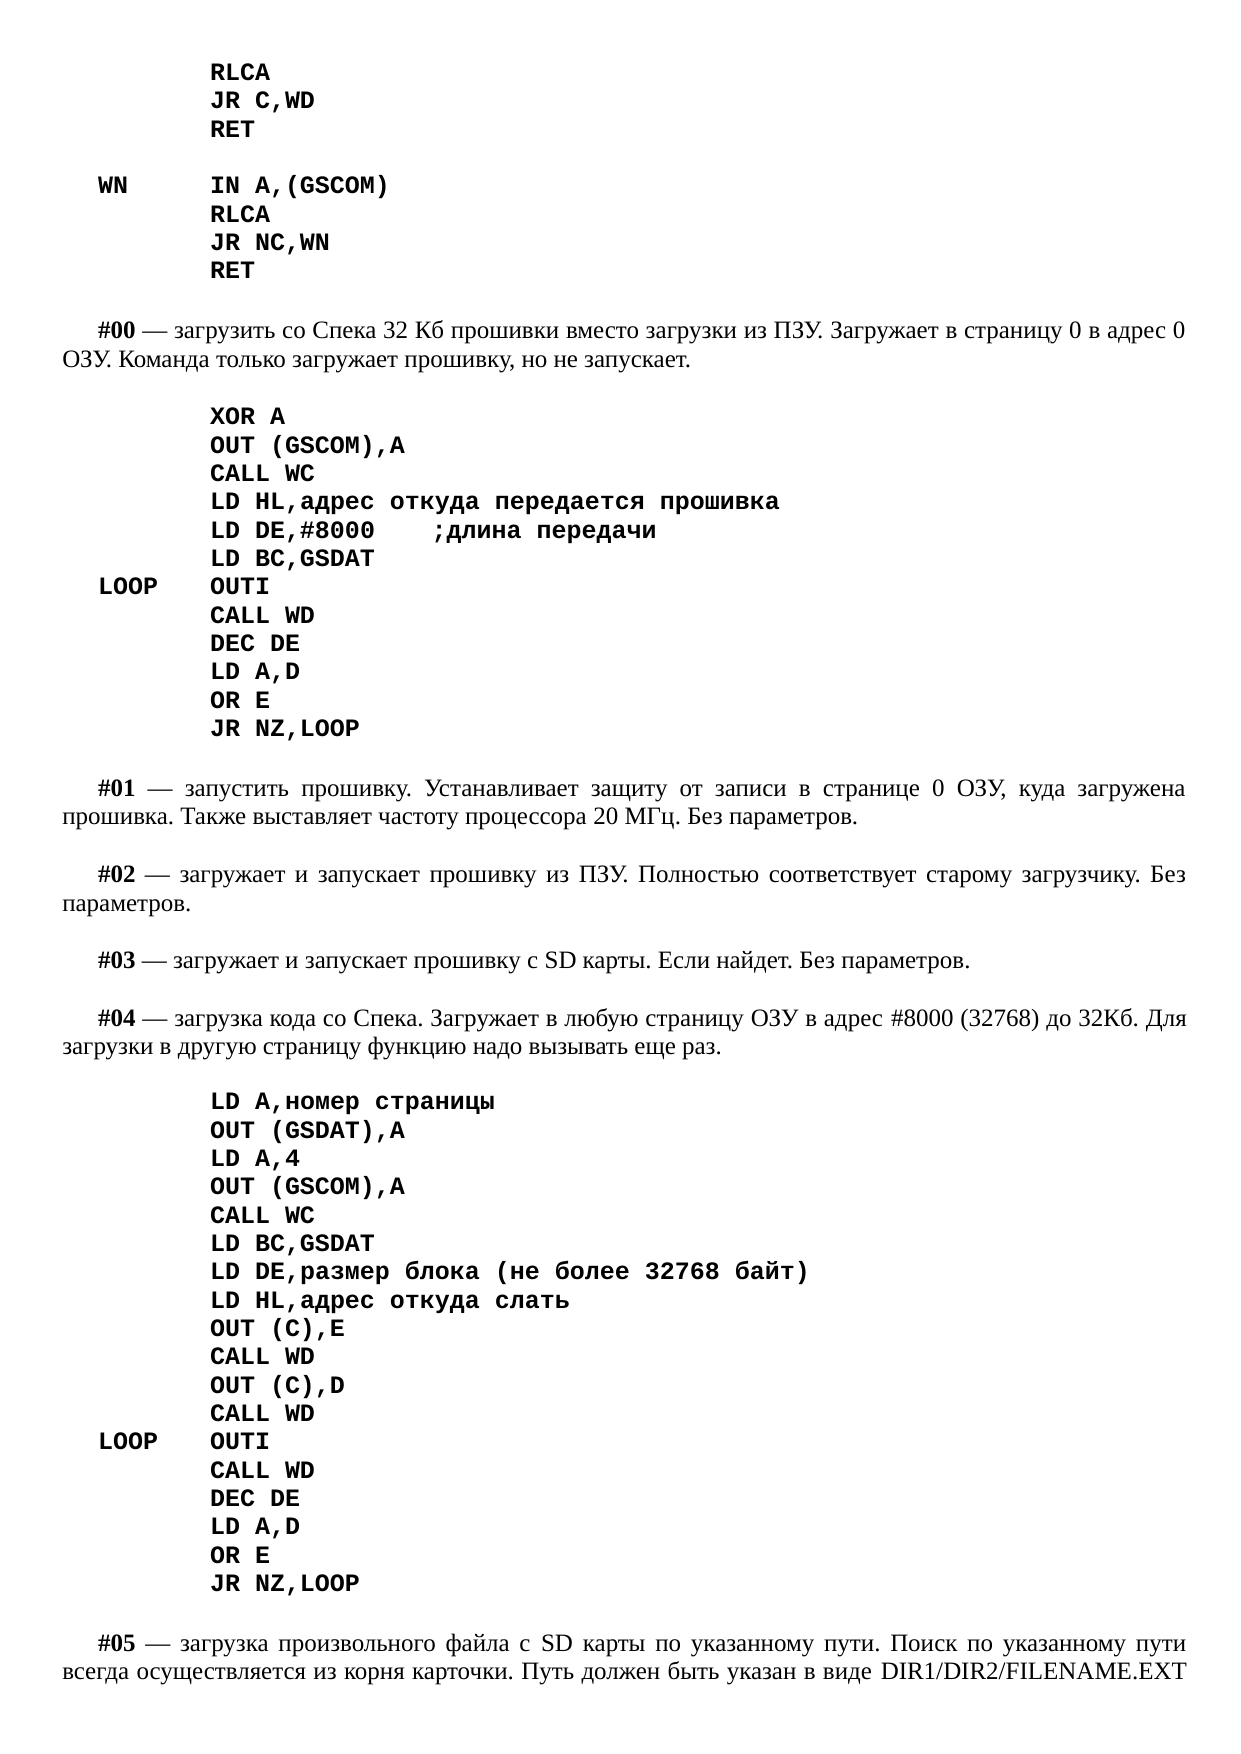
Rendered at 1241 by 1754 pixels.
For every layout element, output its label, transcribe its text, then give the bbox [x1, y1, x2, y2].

text #01 — запустить прошивку. Устанавливает защиту от записи в странице 0 ОЗУ, куда загружена прошивка. Также выставляет частоту процессора 20 МГц. Без параметров. [62, 773, 1187, 830]
text LOOP OUTI [62, 574, 1187, 602]
text RLCA [62, 60, 1187, 88]
text LD BC,GSDAT [62, 1231, 1187, 1259]
text #02 — загружает и запускает прошивку из ПЗУ. Полностью соответствует старому загрузчику. Без параметров. [62, 859, 1187, 916]
text OUT (GSCOM),A [62, 432, 1187, 461]
text #00 — загрузить со Спека 32 Кб прошивки вместо загрузки из ПЗУ. Загружает в страницу 0 в адрес 0 ОЗУ. Команда только загружает прошивку, но не запускает. [62, 315, 1187, 373]
text WN IN A,(GSCOM) [62, 173, 1187, 201]
text CALL WD [62, 1401, 1187, 1429]
text LD DE,#8000 ;длина передачи [62, 517, 1187, 546]
text LD A,D [62, 1514, 1187, 1542]
text LD HL,адрес откуда слать [62, 1287, 1187, 1316]
text CALL WD [62, 1344, 1187, 1372]
text OUT (C),D [62, 1372, 1187, 1401]
text DEC DE [62, 631, 1187, 659]
text CALL WD [62, 602, 1187, 631]
text CALL WC [62, 1202, 1187, 1231]
text CALL WC [62, 461, 1187, 489]
text LD A,номер страницы [62, 1089, 1187, 1117]
text DEC DE [62, 1486, 1187, 1514]
text LD DE,размер блока (не более 32768 байт) [62, 1259, 1187, 1287]
text RET [62, 258, 1187, 286]
text #03 — загружает и запускает прошивку с SD карты. Если найдет. Без параметров. [62, 945, 1187, 974]
text OR E [62, 1542, 1187, 1571]
text LOOP OUTI [62, 1429, 1187, 1457]
text LD A,D [62, 659, 1187, 687]
text OUT (GSCOM),A [62, 1174, 1187, 1202]
text OUT (C),E [62, 1316, 1187, 1344]
text LD A,4 [62, 1146, 1187, 1174]
text #05 — загрузка произвольного файла с SD карты по указанному пути. Поиск по указанному пути всегда осуществляется из корня карточки. Путь должен быть указан в виде DIR1/DIR2/FILENAME.EXT [62, 1628, 1187, 1685]
text JR NZ,LOOP [62, 1571, 1187, 1599]
text JR C,WD [62, 88, 1187, 116]
text RLCA [62, 201, 1187, 230]
text OR E [62, 687, 1187, 716]
text #04 — загрузка кода со Спека. Загружает в любую страницу ОЗУ в адрес #8000 (32768) до 32Кб. Для загрузки в другую страницу функцию надо вызывать еще раз. [62, 1003, 1187, 1060]
text XOR A [62, 401, 1187, 432]
text LD HL,адрес откуда передается прошивка [62, 489, 1187, 517]
text OUT (GSDAT),A [62, 1117, 1187, 1146]
text RET [62, 116, 1187, 145]
text CALL WD [62, 1457, 1187, 1486]
text JR NC,WN [62, 230, 1187, 258]
text JR NZ,LOOP [62, 716, 1187, 744]
text LD BC,GSDAT [62, 546, 1187, 574]
